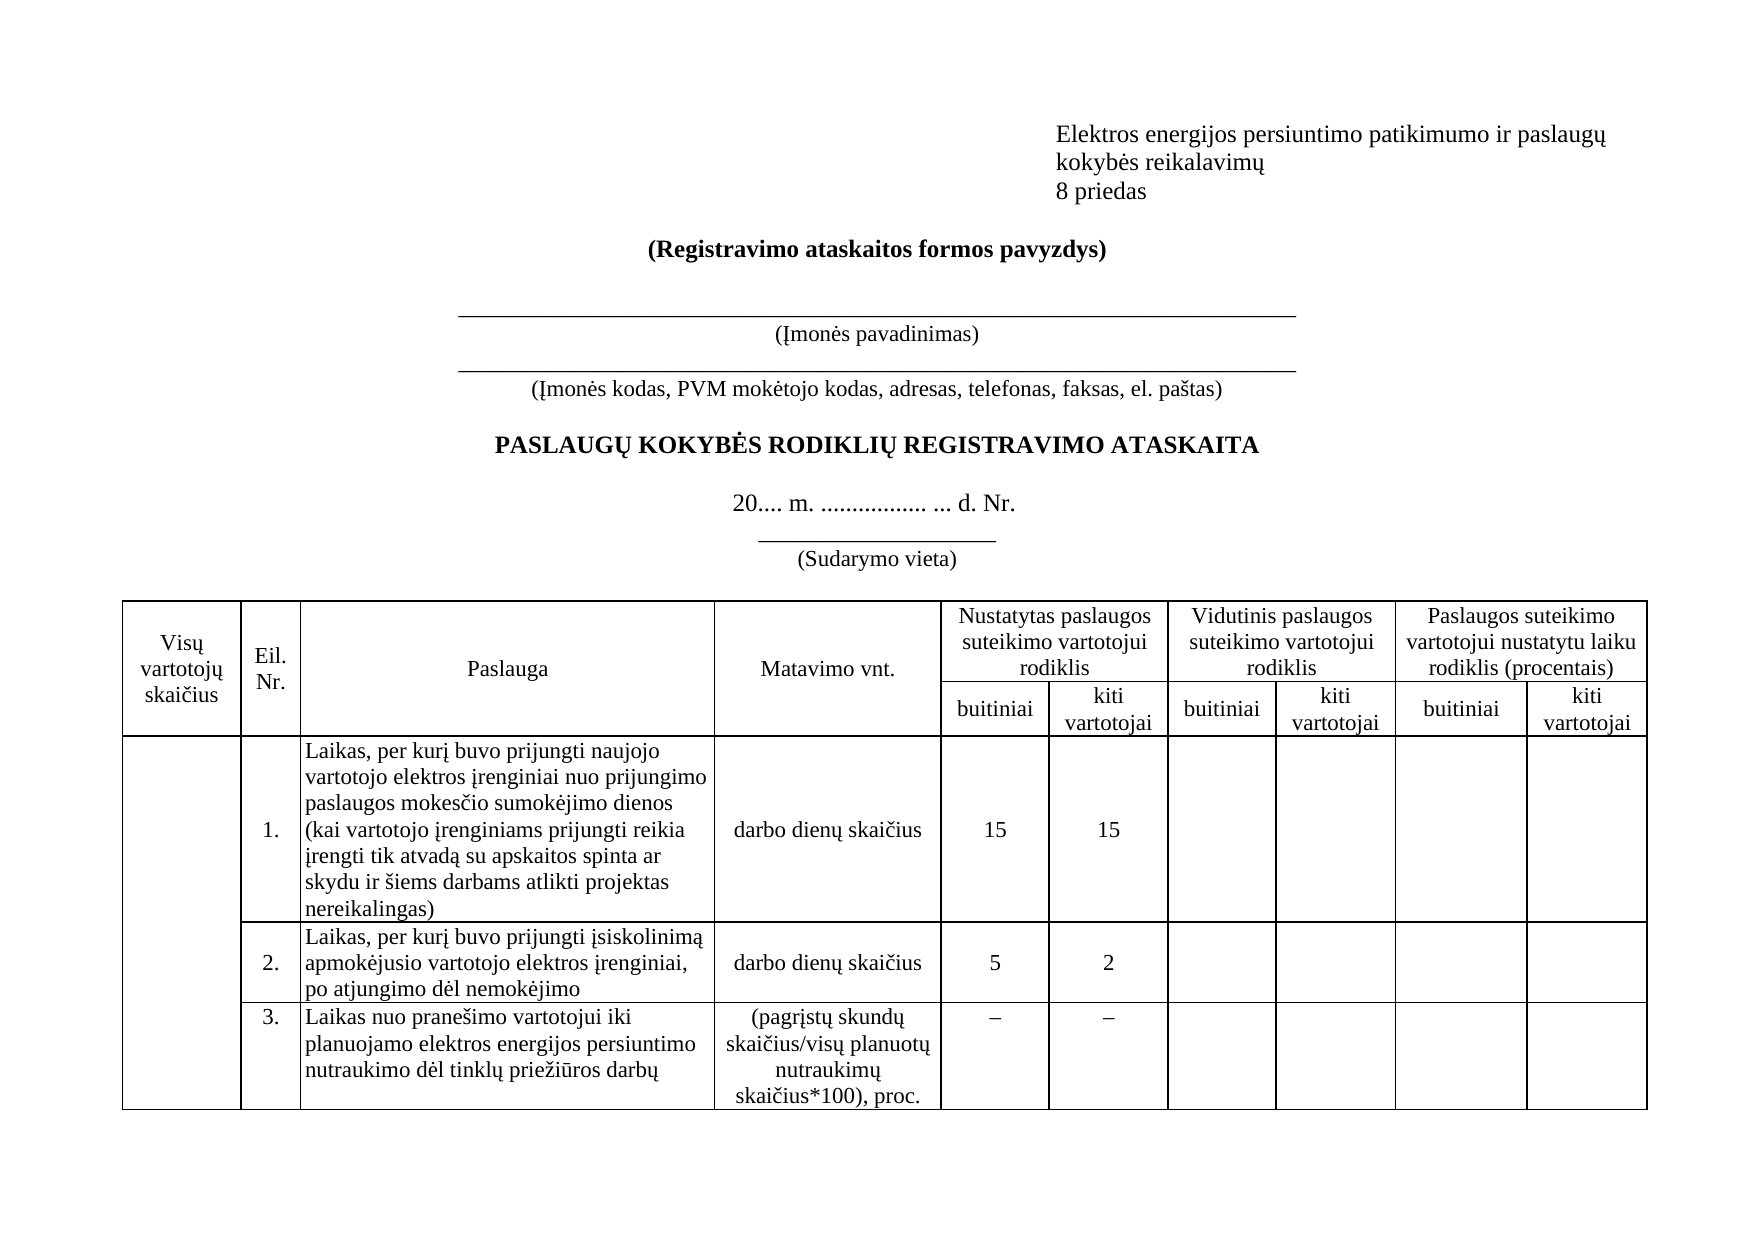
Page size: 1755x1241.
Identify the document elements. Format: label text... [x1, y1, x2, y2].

table_cell [1396, 1003, 1526, 1109]
table_cell buitiniai [1169, 682, 1275, 735]
table_cell 5 [942, 923, 1048, 1002]
text (Registravimo ataskaitos formos pavyzdys) [118, 234, 1636, 262]
table_cell [1396, 923, 1526, 1002]
text ___________________ [118, 516, 1636, 545]
table_cell [1169, 923, 1275, 1002]
table_cell Laikas, per kurį buvo prijungti naujojo vartotojo elektros įrenginiai nuo prijungimo paslaugos mokesčio sumokėjimo dienos (kai vartotojo įrenginiams prijungti reikia įrengti tik atvadą su apskaitos spinta ar skydu ir šiems darbams atlikti projektas nereikalingas) [301, 737, 714, 921]
table_cell – [942, 1003, 1048, 1109]
text ___________________________________________________________________ [118, 291, 1636, 320]
table_cell Laikas nuo pranešimo vartotojui iki planuojamo elektros energijos persiuntimo nutraukimo dėl tinklų priežiūros darbų [301, 1003, 714, 1109]
table_cell kiti vartotojai [1528, 682, 1646, 735]
text 8 priedas [1056, 176, 1636, 205]
text Elektros energijos persiuntimo patikimumo ir paslaugų kokybės reikalavimų [1056, 119, 1636, 176]
table_header Paslauga [301, 602, 714, 735]
table_header Matavimo vnt. [715, 602, 940, 735]
table_cell buitiniai [942, 682, 1048, 735]
text (Įmonės kodas, PVM mokėtojo kodas, adresas, telefonas, faksas, el. paštas) [118, 375, 1636, 401]
table_cell [123, 737, 240, 1109]
table_cell Laikas, per kurį buvo prijungti įsiskolinimą apmokėjusio vartotojo elektros įrenginiai, po atjungimo dėl nemokėjimo [301, 923, 714, 1002]
table_cell darbo dienų skaičius [715, 737, 940, 921]
table_cell [1277, 923, 1395, 1002]
table_cell 2. [242, 923, 300, 1002]
table_cell [1277, 1003, 1395, 1109]
text 20.... m. ................. ... d. Nr. [118, 488, 1636, 516]
table_cell darbo dienų skaičius [715, 923, 940, 1002]
table_cell [1528, 737, 1646, 921]
table_cell [1528, 1003, 1646, 1109]
table_cell 3. [242, 1003, 300, 1109]
table_cell [1169, 1003, 1275, 1109]
table_cell 2 [1050, 923, 1167, 1002]
table_header Vidutinis paslaugos suteikimo vartotojui rodiklis [1169, 602, 1395, 681]
table_cell [1169, 737, 1275, 921]
table_header Eil. Nr. [242, 602, 300, 735]
table_cell [1396, 737, 1526, 921]
text (Įmonės pavadinimas) [118, 320, 1636, 346]
table_cell 15 [1050, 737, 1167, 921]
table_cell [1277, 737, 1395, 921]
table_cell kiti vartotojai [1050, 682, 1167, 735]
text PASLAUGŲ KOKYBĖS RODIKLIŲ REGISTRAVIMO ATASKAITA [118, 430, 1636, 459]
table_header Nustatytas paslaugos suteikimo vartotojui rodiklis [942, 602, 1167, 681]
table_cell kiti vartotojai [1277, 682, 1395, 735]
table_cell [1528, 923, 1646, 1002]
table_cell buitiniai [1396, 682, 1526, 735]
table_header Paslaugos suteikimo vartotojui nustatytu laiku rodiklis (procentais) [1396, 602, 1646, 681]
table_cell 1. [242, 737, 300, 921]
table_header Visų vartotojų skaičius [123, 602, 240, 735]
text ___________________________________________________________________ [118, 346, 1636, 375]
table_cell – [1050, 1003, 1167, 1109]
text (Sudarymo vieta) [118, 545, 1636, 571]
table_cell 15 [942, 737, 1048, 921]
table_cell (pagrįstų skundų skaičius/visų planuotų nutraukimų skaičius*100), proc. [715, 1003, 940, 1109]
